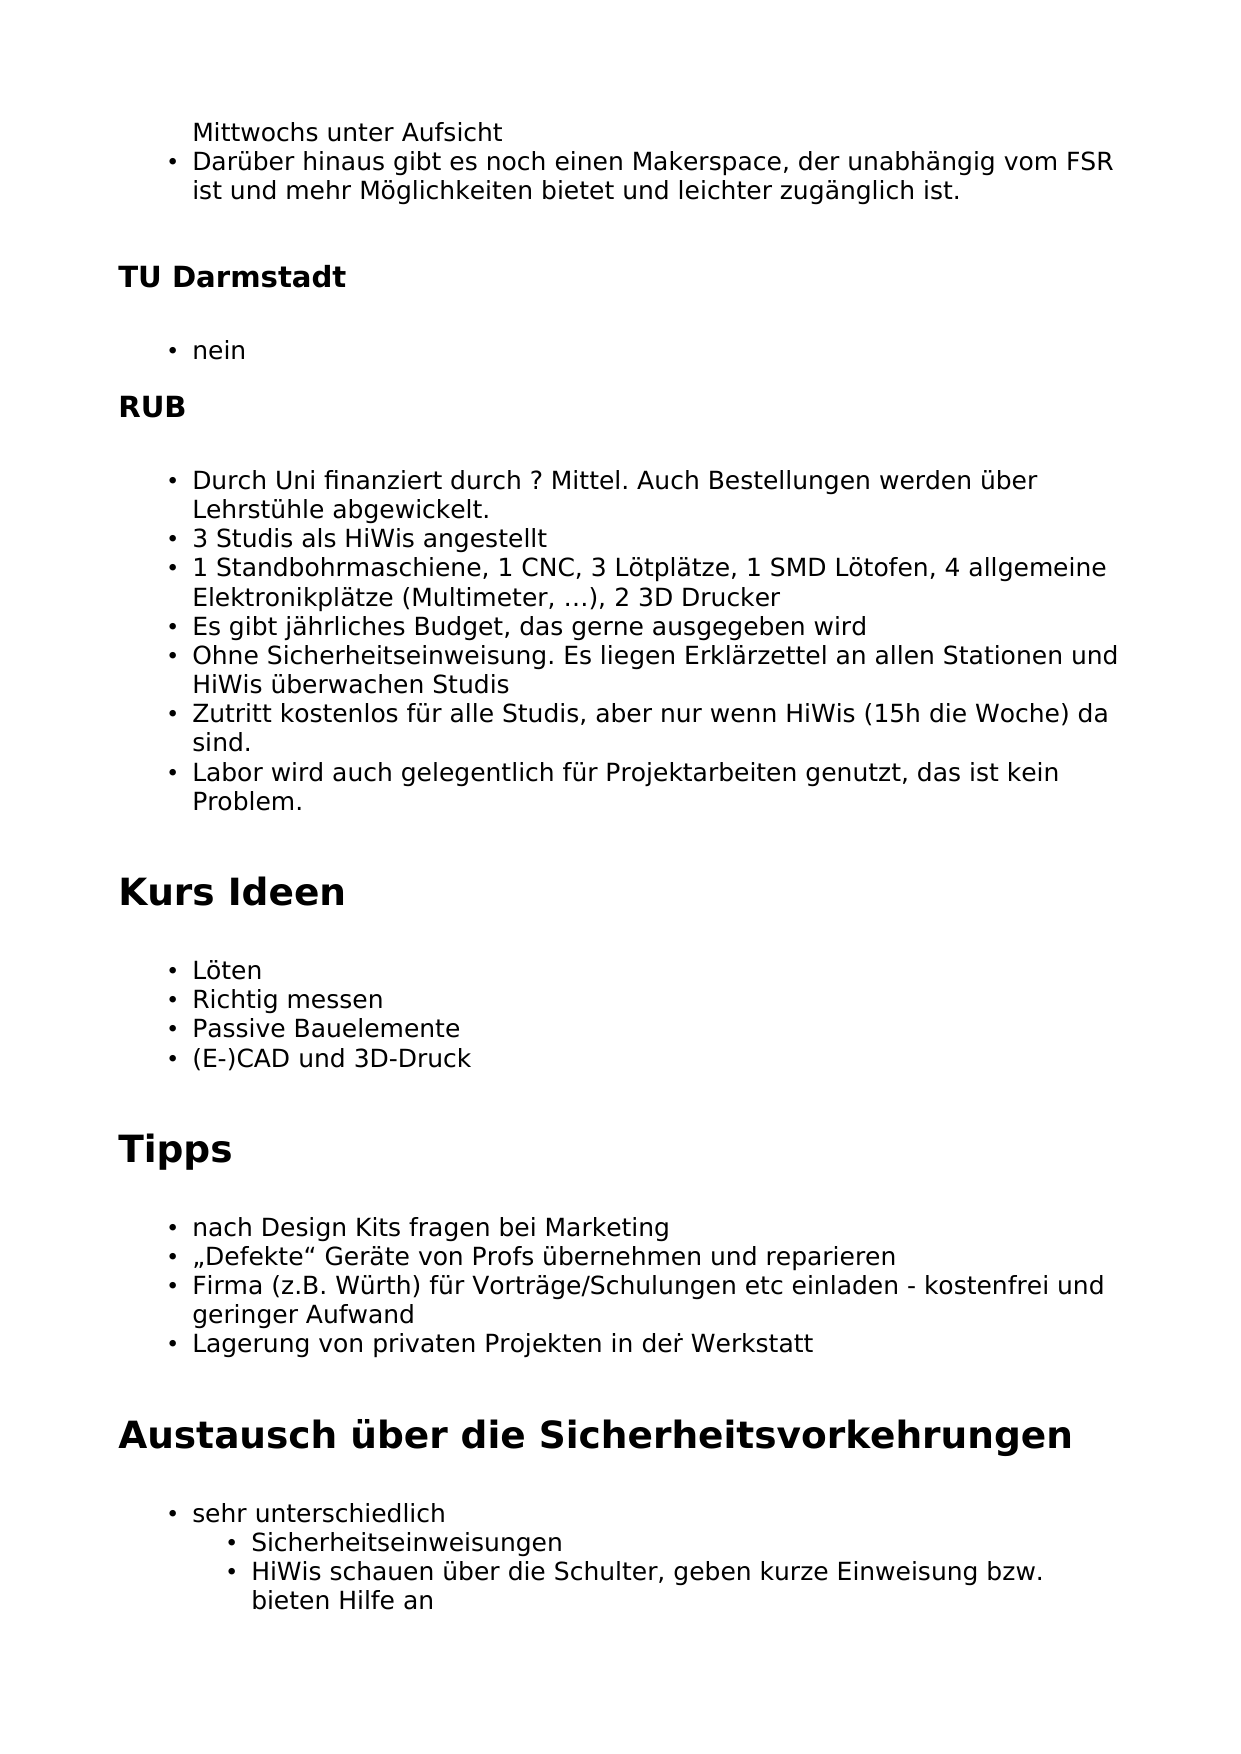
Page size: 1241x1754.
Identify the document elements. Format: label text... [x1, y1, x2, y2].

list (E-)CAD und 3D-Druck [177, 1044, 1122, 1073]
list Lagerung von privaten Projekten in deṙ Werkstatt [177, 1330, 1122, 1359]
subtitle TU Darmstadt [118, 260, 1122, 294]
list Sicherheitseinweisungen [236, 1528, 1122, 1557]
subtitle Kurs Ideen [118, 871, 1122, 914]
list Löten [177, 956, 1122, 985]
list nein [177, 336, 1122, 365]
list Richtig messen [177, 985, 1122, 1014]
subtitle Austausch über die Sicherheitsvorkehrungen [118, 1413, 1122, 1457]
list 1 Standbohrmaschiene, 1 CNC, 3 Lötplätze, 1 SMD Lötofen, 4 allgemeine Elektronikplätze (Multimeter, …), 2 3D Drucker [177, 554, 1122, 612]
list Ohne Sicherheitseinweisung. Es liegen Erklärzettel an allen Stationen und HiWis überwachen Studis [177, 641, 1122, 699]
list „Defekte“ Geräte von Profs übernehmen und reparieren [177, 1242, 1122, 1271]
list Darüber hinaus gibt es noch einen Makerspace, der unabhängig vom FSR ist und mehr Möglichkeiten bietet und leichter zugänglich ist. [177, 147, 1122, 206]
subtitle RUB [118, 390, 1122, 424]
list Firma (z.B. Würth) für Vorträge/Schulungen etc einladen - kostenfrei und geringer Aufwand [177, 1271, 1122, 1330]
list Passive Bauelemente [177, 1014, 1122, 1044]
list Es gibt jährliches Budget, das gerne ausgegeben wird [177, 612, 1122, 641]
list Labor wird auch gelegentlich für Projektarbeiten genutzt, das ist kein Problem. [177, 758, 1122, 816]
list Mittwochs unter Aufsicht [177, 118, 1122, 147]
list sehr unterschiedlich [177, 1499, 1122, 1528]
list nach Design Kits fragen bei Marketing [177, 1213, 1122, 1242]
list HiWis schauen über die Schulter, geben kurze Einweisung bzw. bieten Hilfe an [236, 1557, 1122, 1616]
list Zutritt kostenlos für alle Studis, aber nur wenn HiWis (15h die Woche) da sind. [177, 699, 1122, 758]
list 3 Studis als HiWis angestellt [177, 524, 1122, 554]
list Durch Uni finanziert durch ? Mittel. Auch Bestellungen werden über Lehrstühle abgewickelt. [177, 466, 1122, 524]
subtitle Tipps [118, 1127, 1122, 1171]
